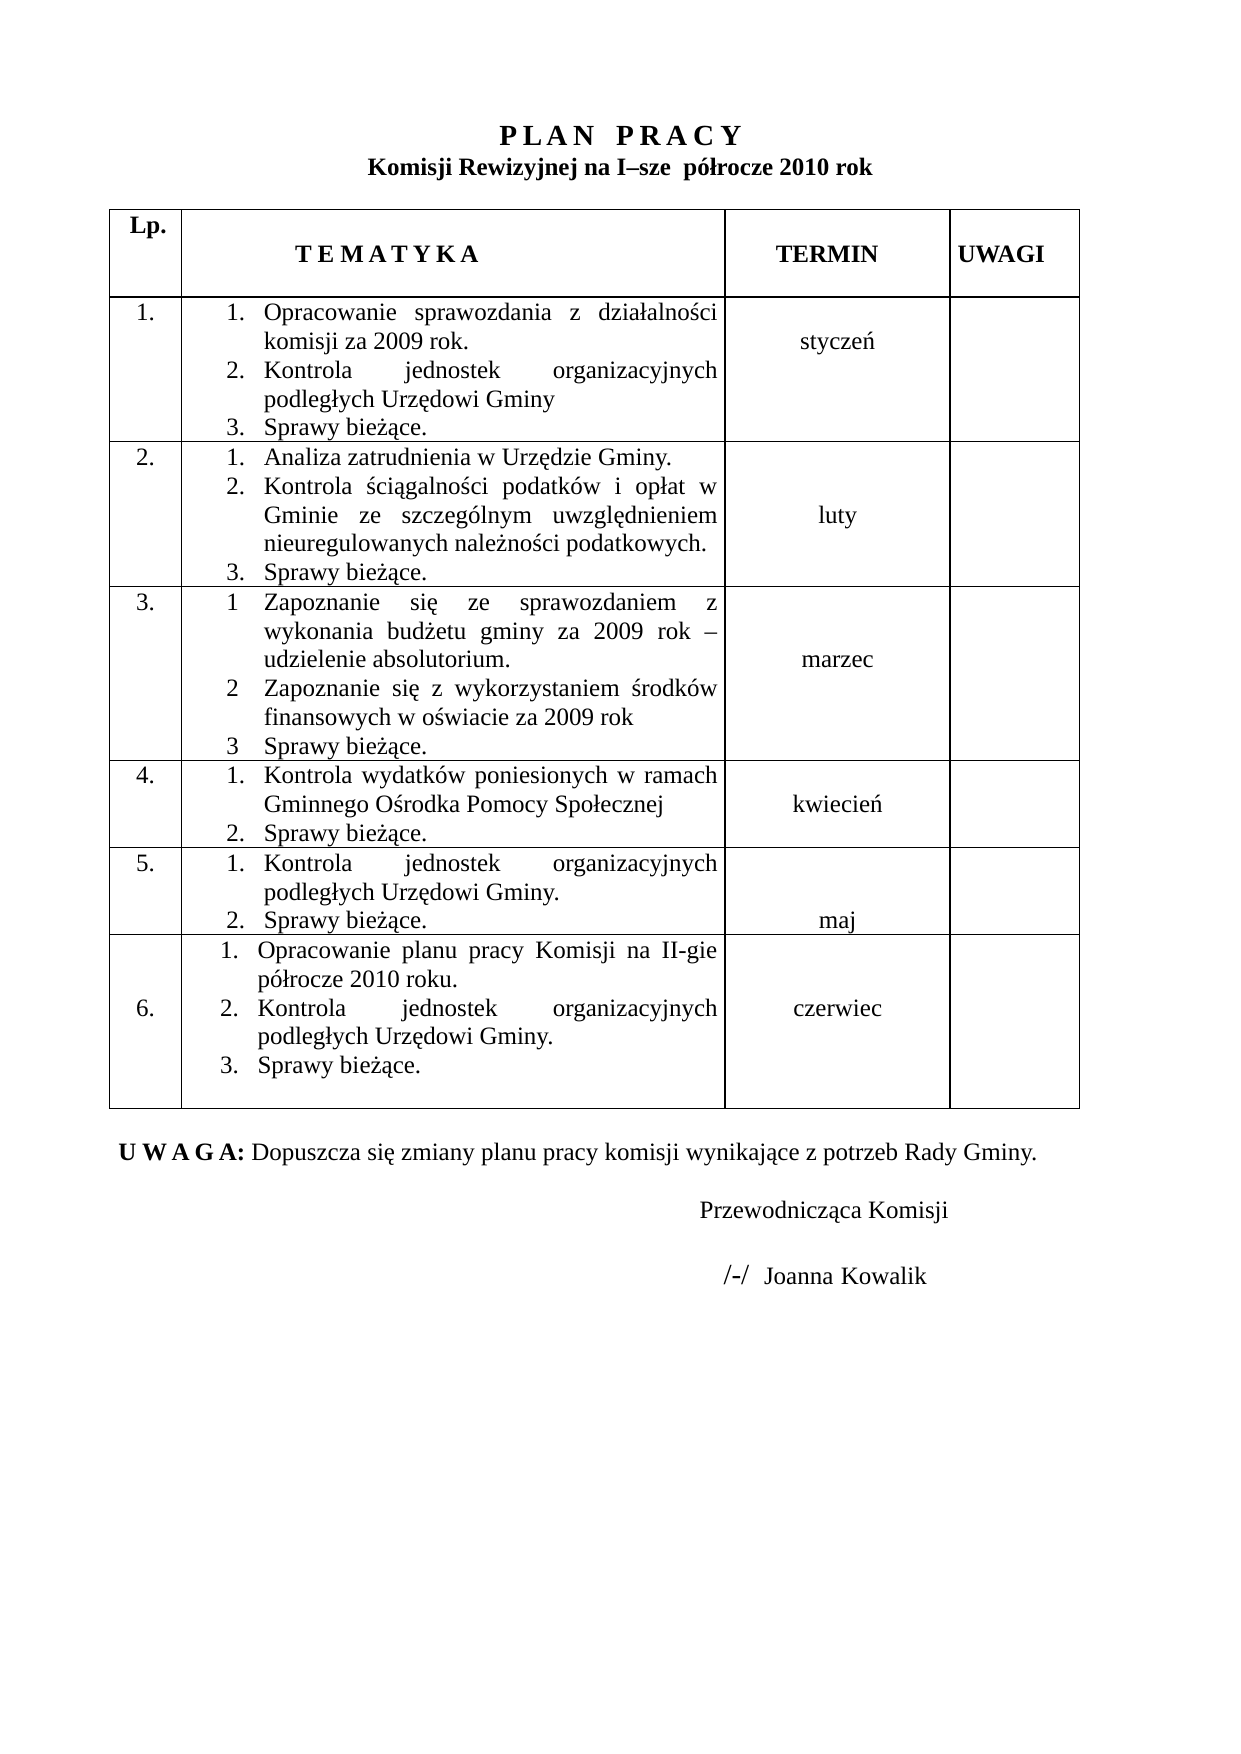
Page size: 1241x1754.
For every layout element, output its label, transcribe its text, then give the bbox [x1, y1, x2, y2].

table_cell Opracowanie planu pracy Komisji na II-gie półrocze 2010 roku. Kontrola jednostek organizacyjnych podległych Urzędowi Gminy. Sprawy bieżące. [182, 935, 724, 1108]
table_cell Zapoznanie się ze sprawozdaniem z wykonania budżetu gminy za 2009 rok – udzielenie absolutorium. Zapoznanie się z wykorzystaniem środków finansowych w oświacie za 2009 rok Sprawy bieżące. [182, 587, 724, 759]
table_header UWAGI [951, 210, 1079, 296]
table_header TERMIN [726, 210, 949, 296]
table_cell kwiecień [726, 761, 949, 847]
table_cell Kontrola wydatków poniesionych w ramach Gminnego Ośrodka Pomocy Społecznej Sprawy bieżące. [182, 761, 724, 847]
table_cell Opracowanie sprawozdania z działalności komisji za 2009 rok. Kontrola jednostek organizacyjnych podległych Urzędowi Gminy Sprawy bieżące. [182, 298, 724, 441]
subtitle P L A N P R A C Y [118, 118, 1122, 152]
table_cell 1. [110, 298, 181, 441]
table_header T E M A T Y K A [182, 210, 724, 296]
table_cell [951, 761, 1079, 847]
table_cell marzec [726, 587, 949, 759]
table_cell luty [726, 442, 949, 586]
text U W A G A: Dopuszcza się zmiany planu pracy komisji wynikające z potrzeb Rady Gminy. [118, 1137, 1122, 1166]
table_header Lp. [110, 210, 181, 296]
table_cell 6. [110, 935, 181, 1108]
table_cell [951, 442, 1079, 586]
table_cell styczeń [726, 298, 949, 441]
text /-/ Joanna Kowalik [118, 1257, 1122, 1291]
table_cell Kontrola jednostek organizacyjnych podległych Urzędowi Gminy. Sprawy bieżące. [182, 848, 724, 934]
table_cell [951, 298, 1079, 441]
table_cell 4. [110, 761, 181, 847]
table_cell 5. [110, 848, 181, 934]
table_cell 2. [110, 442, 181, 586]
table_cell [951, 848, 1079, 934]
text Przewodnicząca Komisji [118, 1195, 1122, 1224]
table_cell czerwiec [726, 935, 949, 1108]
table_cell Analiza zatrudnienia w Urzędzie Gminy. Kontrola ściągalności podatków i opłat w Gminie ze szczególnym uwzględnieniem nieuregulowanych należności podatkowych. Sprawy bieżące. [182, 442, 724, 586]
table_cell [951, 935, 1079, 1108]
table_cell maj [726, 848, 949, 934]
table_cell [951, 587, 1079, 759]
subtitle Komisji Rewizyjnej na I–sze półrocze 2010 rok [118, 152, 1122, 180]
table_cell 3. [110, 587, 181, 759]
